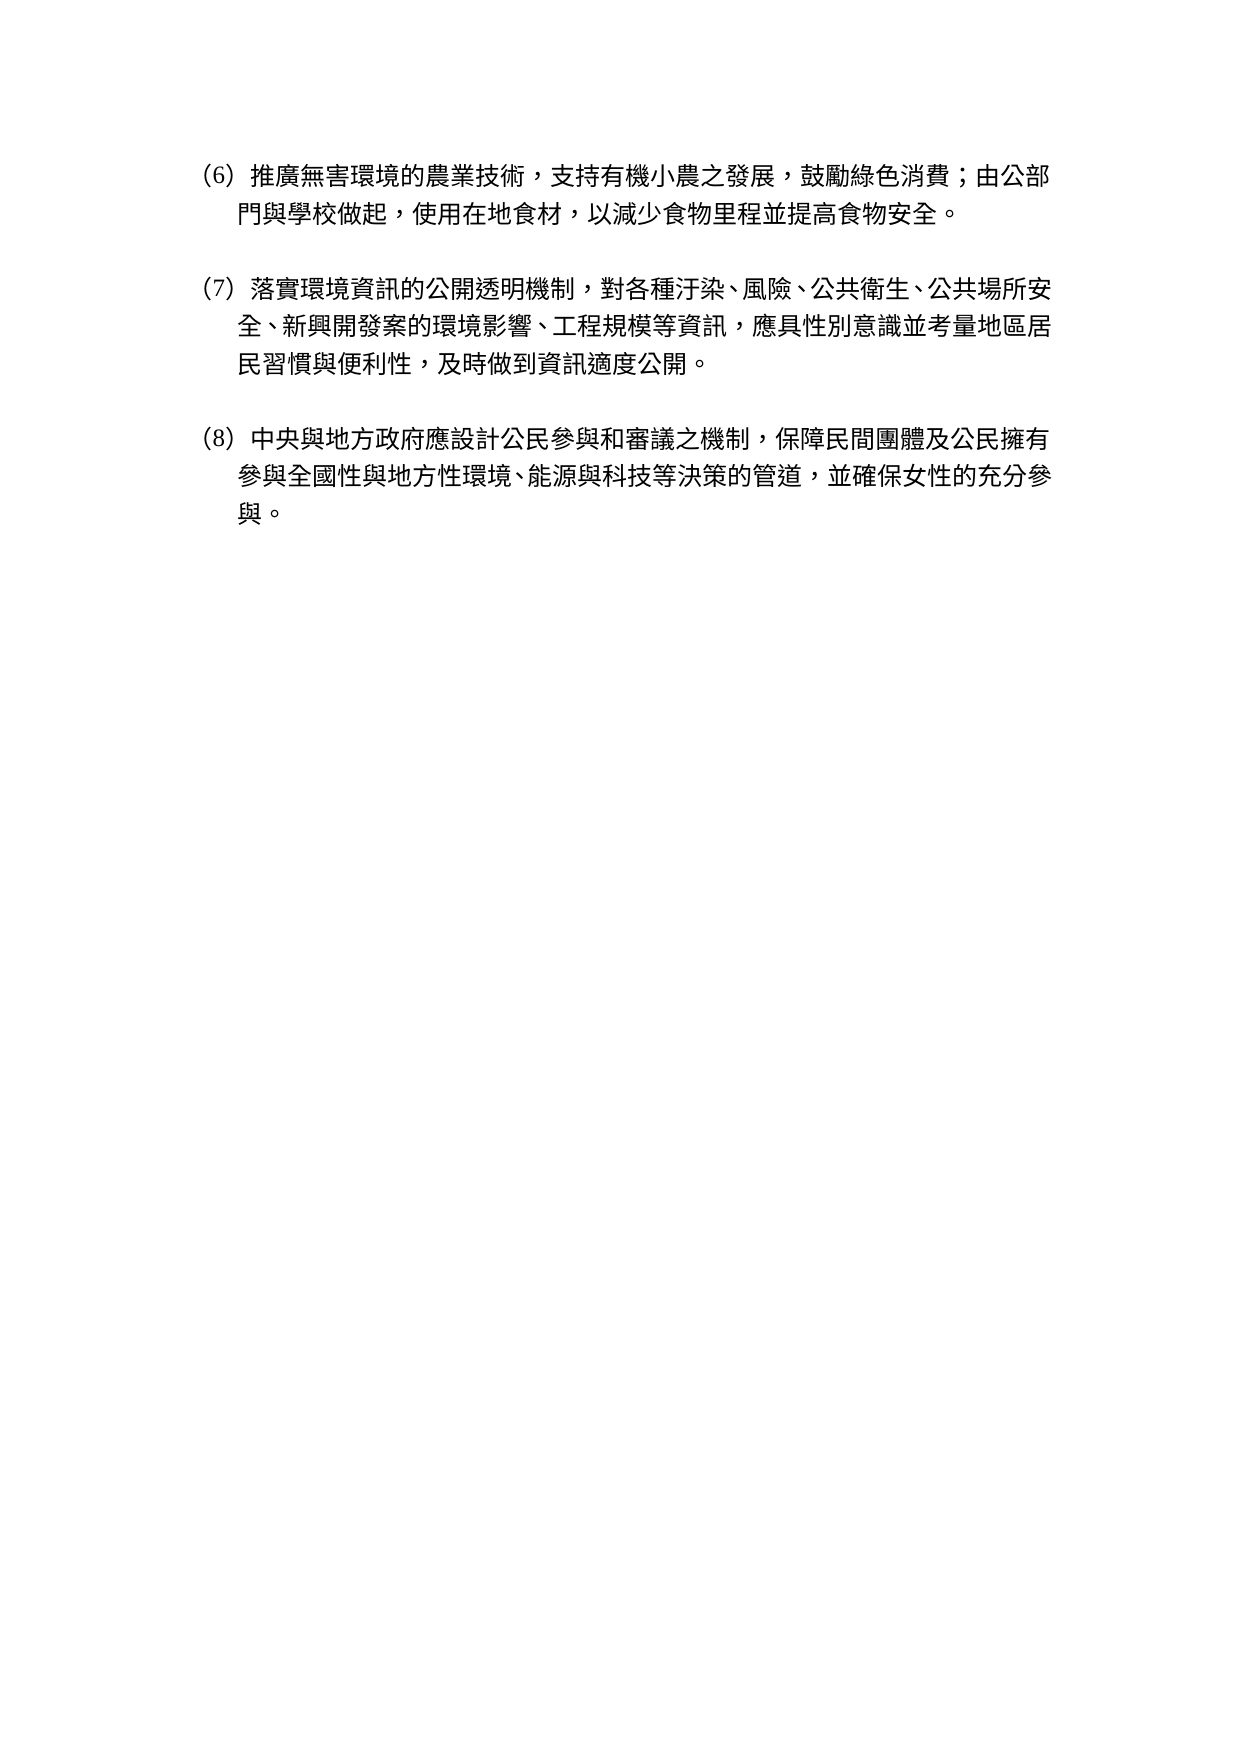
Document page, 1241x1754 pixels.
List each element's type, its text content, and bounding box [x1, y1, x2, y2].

list 推廣無害環境的農業技術，支持有機小農之發展，鼓勵綠色消費；由公部門與學校做起，使用在地食材，以減少食物里程並提高食物安全。 [187, 150, 1053, 225]
list 落實環境資訊的公開透明機制，對各種汙染、風險、公共衛生、公共場所安全、新興開發案的環境影響、工程規模等資訊，應具性別意識並考量地區居民習慣與便利性，及時做到資訊適度公開。 [187, 262, 1053, 375]
list 中央與地方政府應設計公民參與和審議之機制，保障民間團體及公民擁有參與全國性與地方性環境、能源與科技等決策的管道，並確保女性的充分參與。 [187, 412, 1053, 525]
